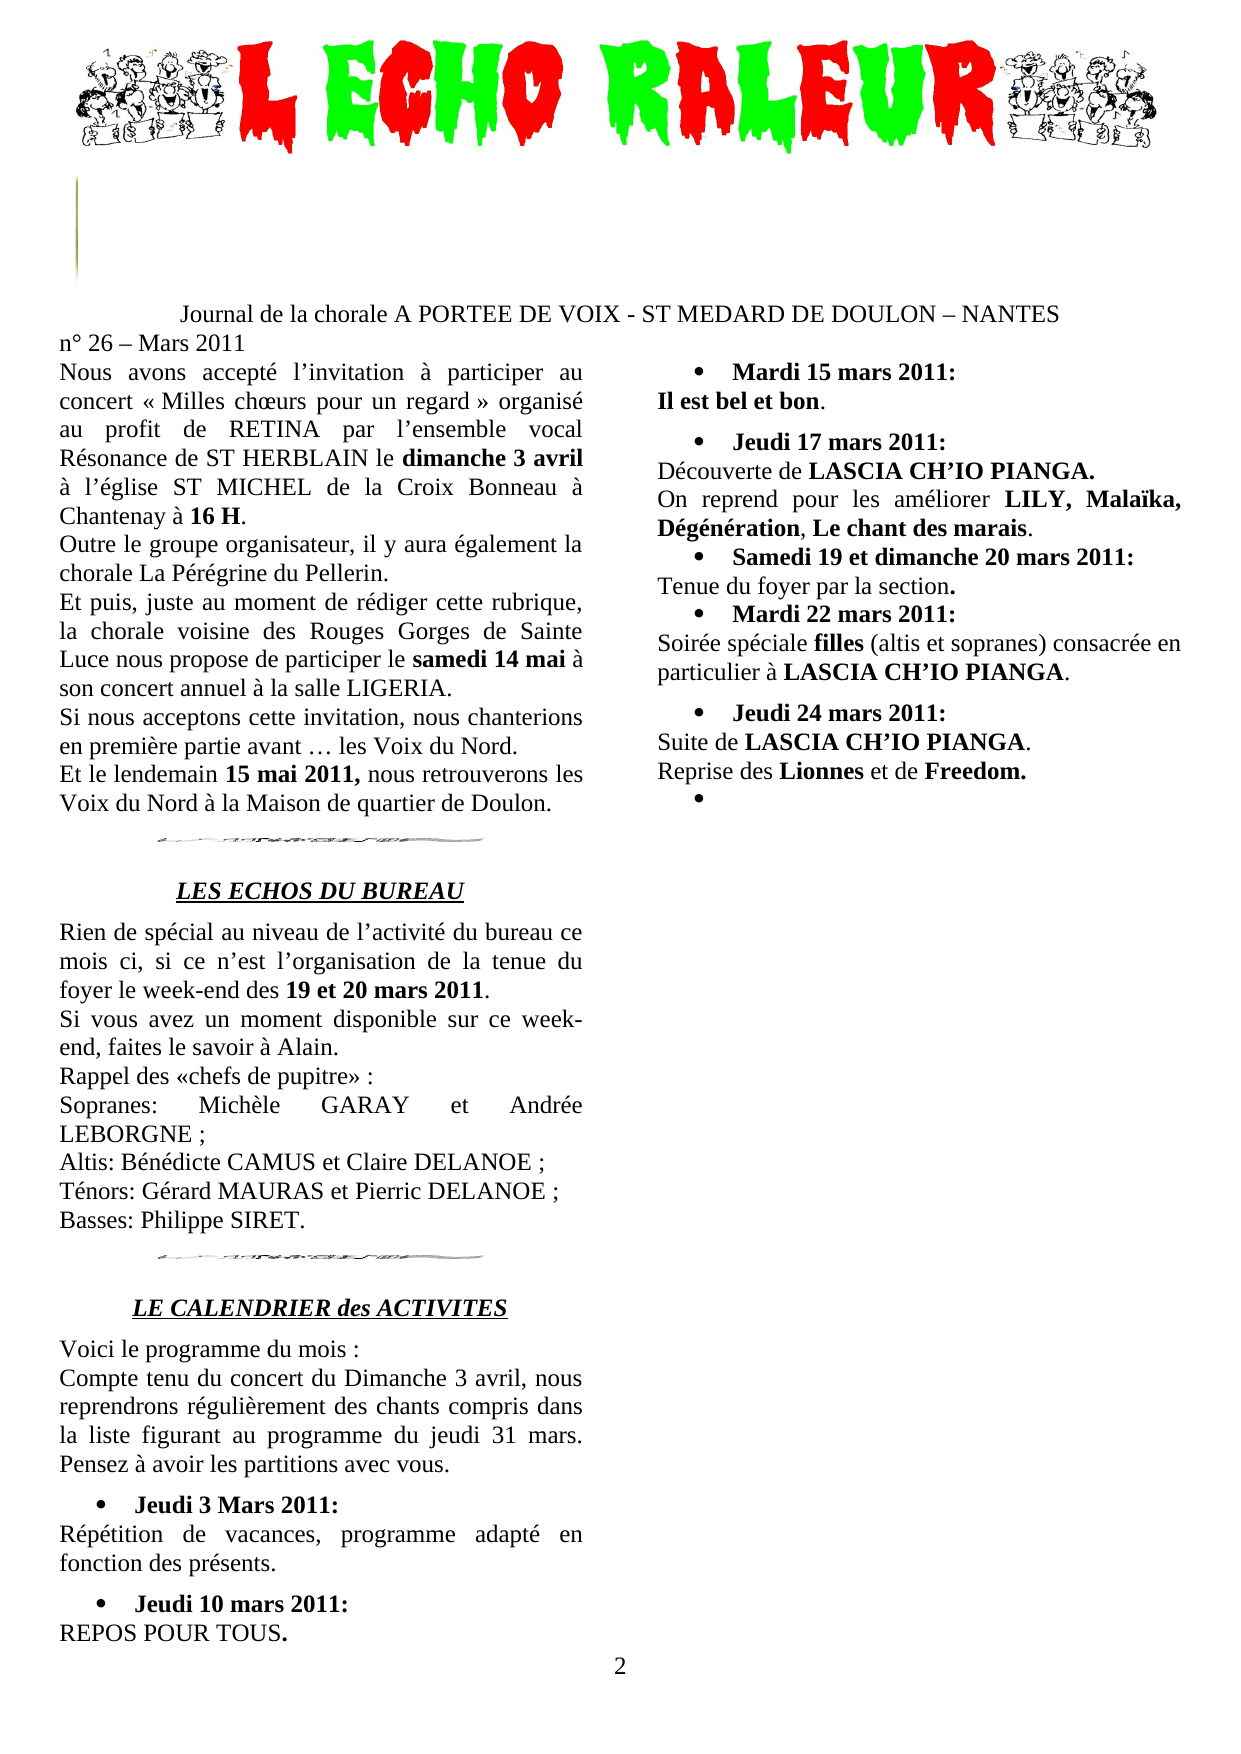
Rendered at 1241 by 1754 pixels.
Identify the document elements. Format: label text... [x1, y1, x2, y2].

text Compte tenu du concert du Dimanche 3 avril, nous reprendrons régulièrement des chants compris dans la liste figurant au programme du jeudi 31 mars. Pensez à avoir les partitions avec vous. [59, 1363, 583, 1478]
list Jeudi 24 mars 2011: [694, 698, 1181, 727]
picture [75, 38, 1158, 156]
list Samedi 19 et dimanche 20 mars 2011: [694, 542, 1181, 571]
text REPOS POUR TOUS. [59, 1618, 583, 1646]
text Si vous avez un moment disponible sur ce week-end, faites le savoir à Alain. [59, 1004, 583, 1061]
text Découverte de LASCIA CH’IO PIANGA. [657, 456, 1181, 484]
text Et puis, juste au moment de rédiger cette rubrique, la chorale voisine des Rouges Gorges de Sainte Luce nous propose de participer le samedi 14 mai à son concert annuel à la salle LIGERIA. [59, 587, 583, 702]
text Voici le programme du mois : [59, 1334, 583, 1363]
text Il est bel et bon. [657, 386, 1181, 414]
text Ténors: Gérard MAURAS et Pierric DELANOE ; [59, 1176, 583, 1205]
text Basses: Philippe SIRET. [59, 1205, 583, 1234]
text LE CALENDRIER des ACTIVITES [59, 1293, 583, 1321]
text Sopranes: Michèle GARAY et Andrée LEBORGNE ; [59, 1090, 583, 1147]
text Nous avons accepté l’invitation à participer au concert « Milles chœurs pour un regard » organisé au profit de RETINA par l’ensemble vocal Résonance de ST HERBLAIN le dimanche 3 avril à l’église ST MICHEL de la Croix Bonneau à Chantenay à 16 H. [59, 357, 583, 529]
text Rappel des «chefs de pupitre» : [59, 1061, 583, 1090]
text Tenue du foyer par la section. [657, 571, 1181, 599]
text Soirée spéciale filles (altis et sopranes) consacrée en particulier à LASCIA CH’IO PIANGA. [657, 628, 1181, 686]
list Mardi 22 mars 2011: [694, 599, 1181, 628]
list Jeudi 17 mars 2011: [694, 427, 1181, 456]
list Jeudi 10 mars 2011: [97, 1589, 583, 1618]
list Mardi 15 mars 2011: [694, 357, 1181, 386]
text On reprend pour les améliorer LILY, Malaïka, Dégénération, Le chant des marais. [657, 484, 1181, 542]
text LES ECHOS DU BUREAU [59, 876, 583, 905]
text Outre le groupe organisateur, il y aura également la chorale La Pérégrine du Pellerin. [59, 529, 583, 587]
text Répétition de vacances, programme adapté en fonction des présents. [59, 1519, 583, 1576]
text Suite de LASCIA CH’IO PIANGA. [657, 727, 1181, 756]
text Altis: Bénédicte CAMUS et Claire DELANOE ; [59, 1147, 583, 1176]
text Et le lendemain 15 mai 2011, nous retrouverons les Voix du Nord à la Maison de quartier de Doulon. [59, 759, 583, 817]
list Jeudi 3 Mars 2011: [97, 1490, 583, 1519]
picture [157, 1255, 485, 1259]
text Si nous acceptons cette invitation, nous chanterions en première partie avant … les Voix du Nord. [59, 702, 583, 759]
text Rien de spécial au niveau de l’activité du bureau ce mois ci, si ce n’est l’organisation de la tenue du foyer le week-end des 19 et 20 mars 2011. [59, 917, 583, 1004]
picture [157, 838, 485, 842]
text Reprise des Lionnes et de Freedom. [657, 756, 1181, 784]
